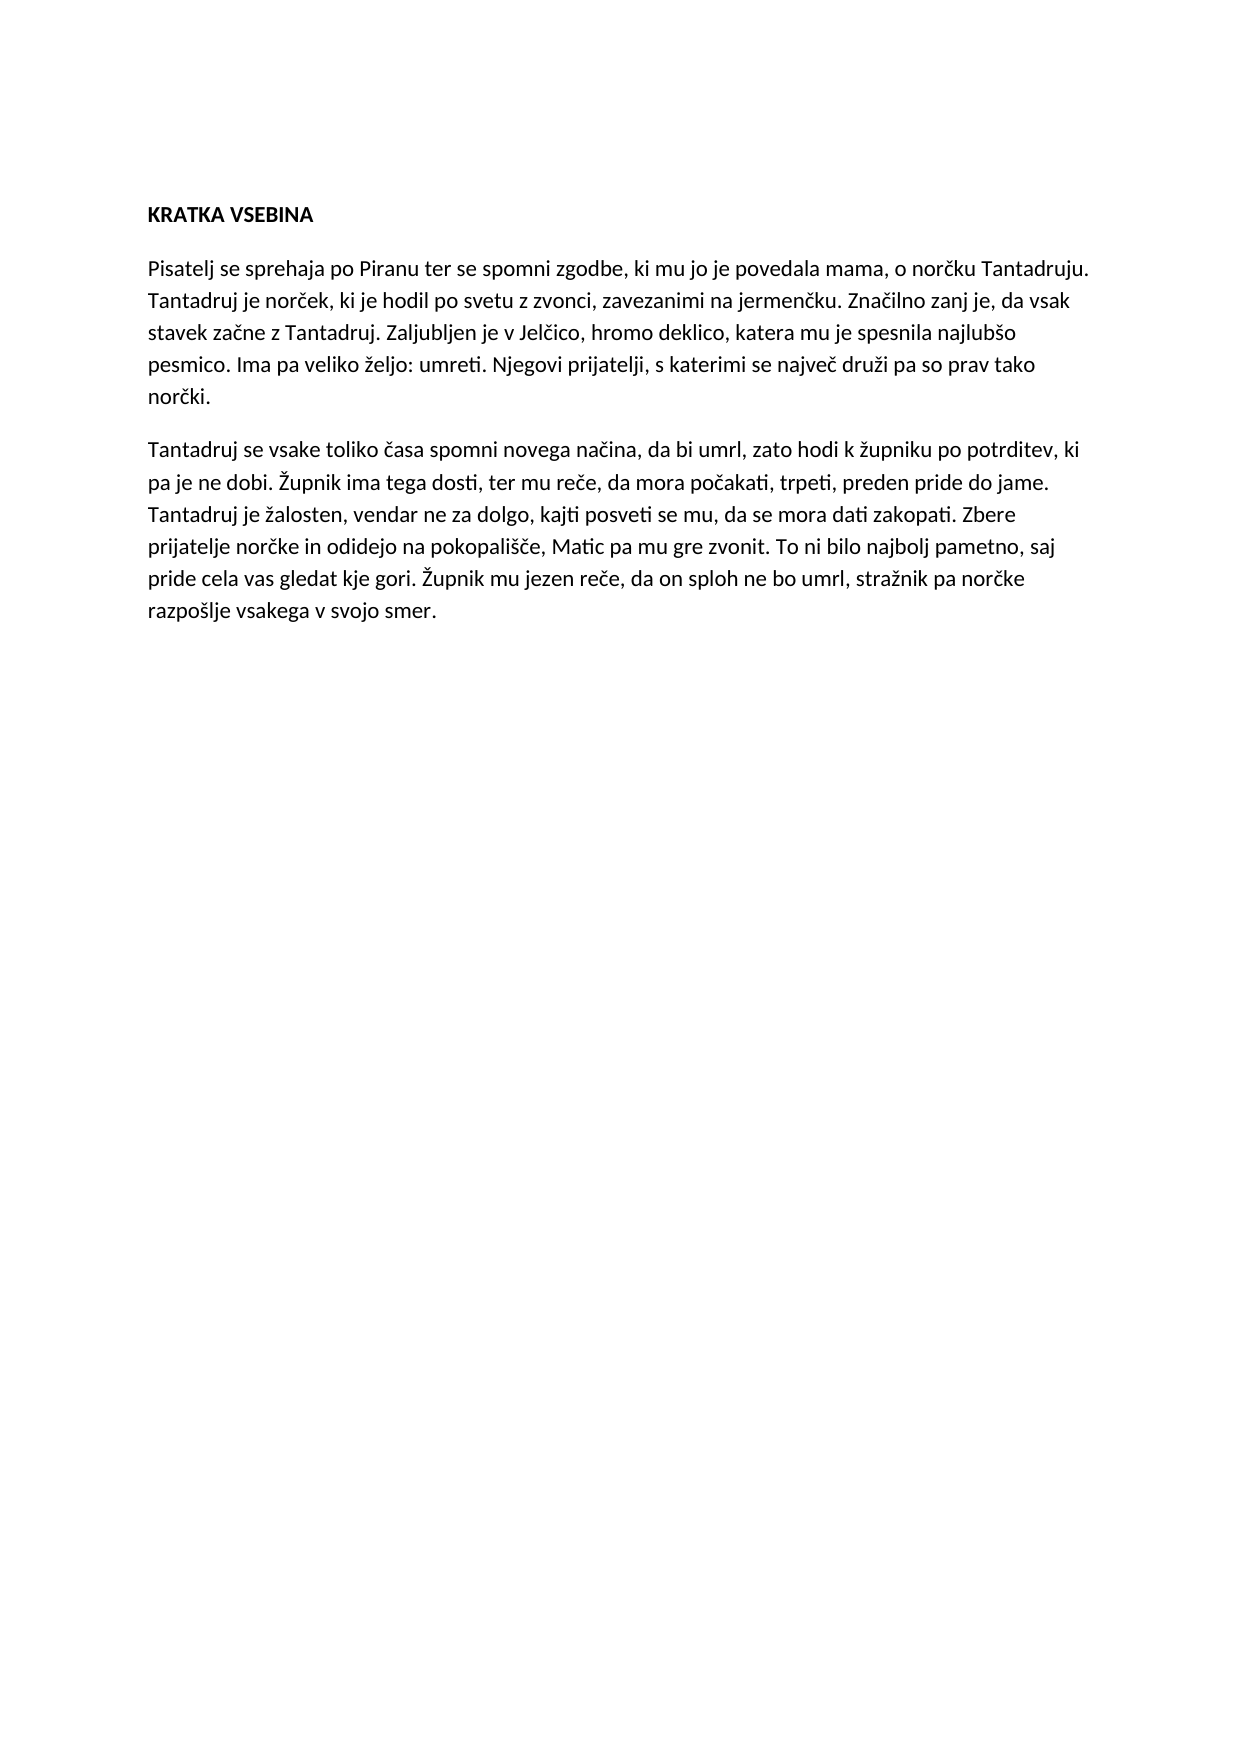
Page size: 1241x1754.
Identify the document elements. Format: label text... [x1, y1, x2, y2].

text Pisatelj se sprehaja po Piranu ter se spomni zgodbe, ki mu jo je povedala mama, o norčku Tantadruju. Tantadruj je norček, ki je hodil po svetu z zvonci, zavezanimi na jermenčku. Značilno zanj je, da vsak stavek začne z Tantadruj. Zaljubljen je v Jelčico, hromo deklico, katera mu je spesnila najlubšo pesmico. Ima pa veliko željo: umreti. Njegovi prijatelji, s katerimi se največ druži pa so prav tako norčki. [148, 254, 1093, 410]
text KRATKA VSEBINA [148, 201, 1093, 229]
text Tantadruj se vsake toliko časa spomni novega načina, da bi umrl, zato hodi k župniku po potrditev, ki pa je ne dobi. Župnik ima tega dosti, ter mu reče, da mora počakati, trpeti, preden pride do jame. Tantadruj je žalosten, vendar ne za dolgo, kajti posveti se mu, da se mora dati zakopati. Zbere prijatelje norčke in odidejo na pokopališče, Matic pa mu gre zvonit. To ni bilo najbolj pametno, saj pride cela vas gledat kje gori. Župnik mu jezen reče, da on sploh ne bo umrl, stražnik pa norčke razpošlje vsakega v svojo smer. [148, 435, 1093, 624]
